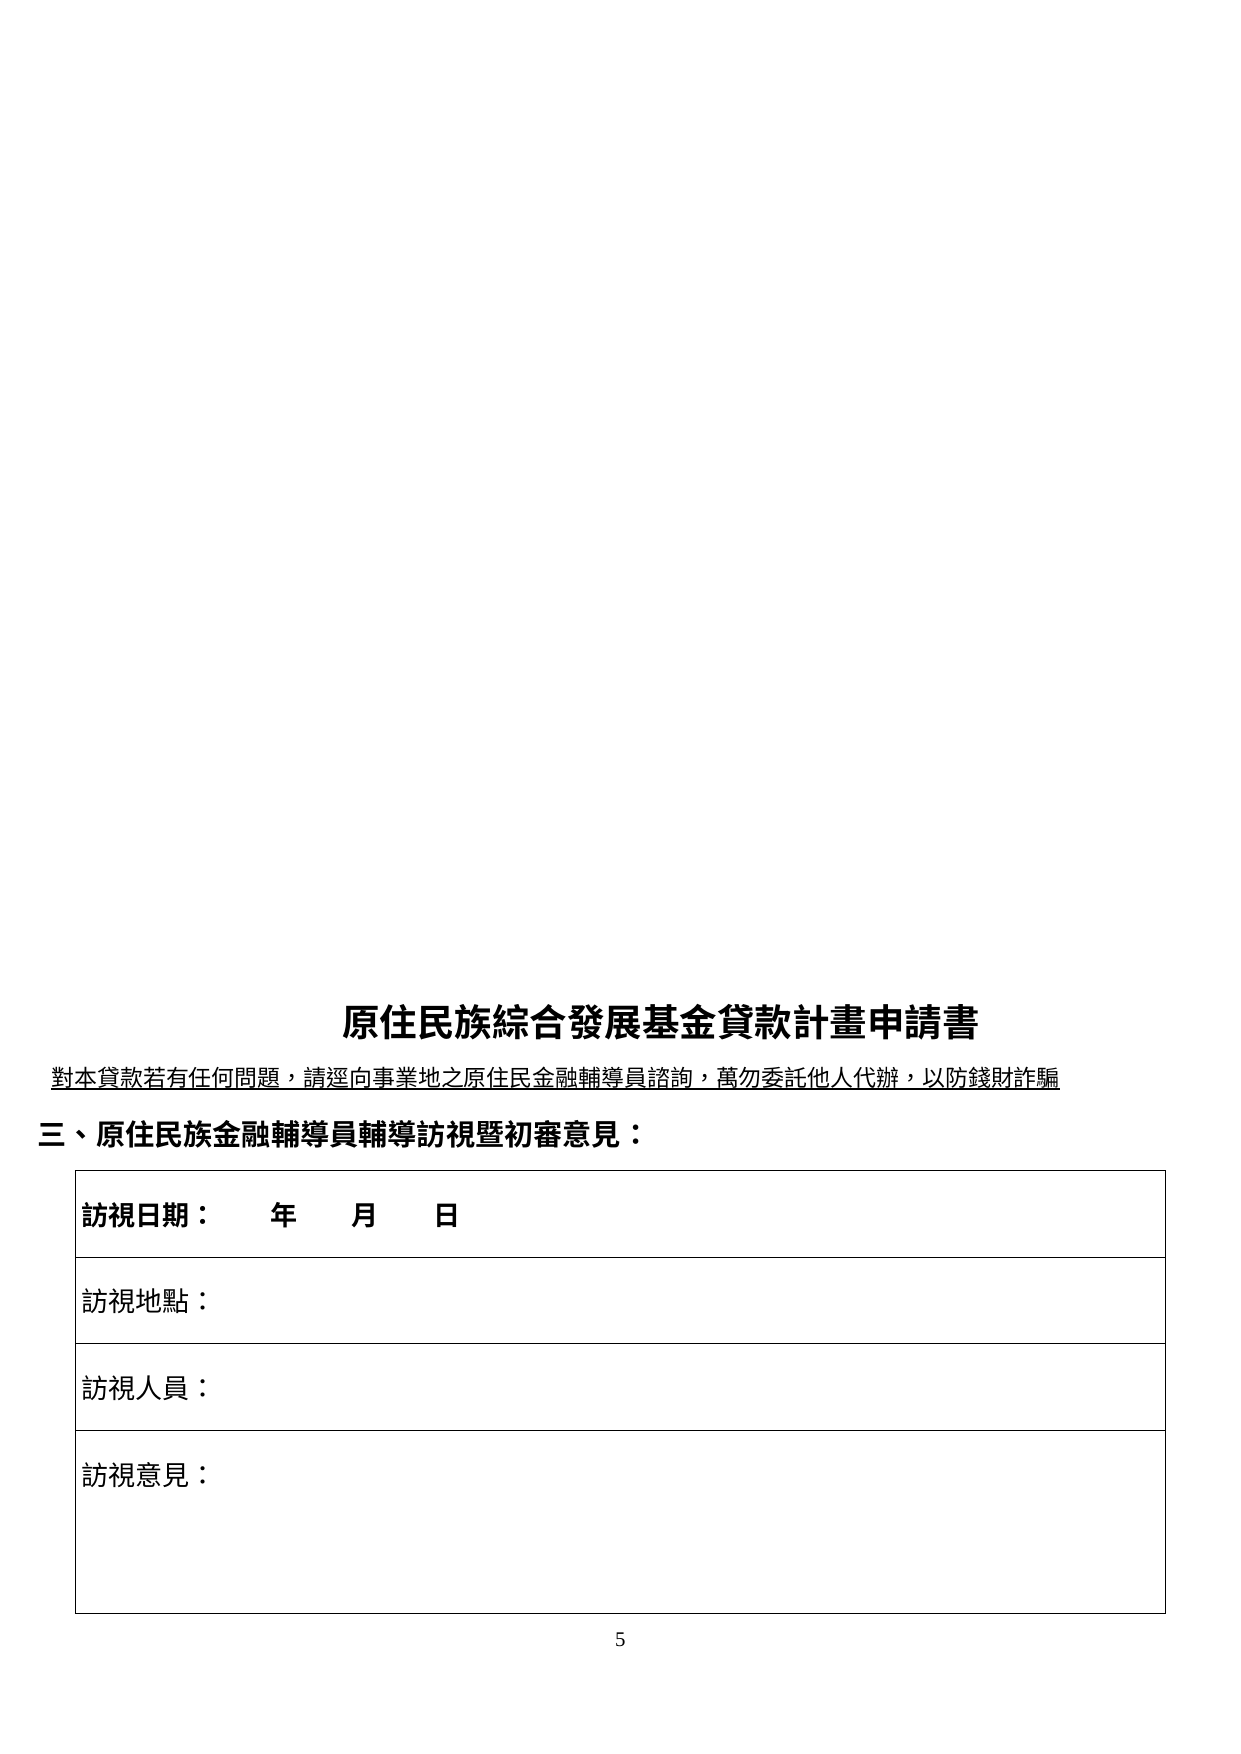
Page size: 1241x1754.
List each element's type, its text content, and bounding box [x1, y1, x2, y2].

table_cell 訪視地點： [76, 1258, 1165, 1343]
text 原住民族綜合發展基金貸款計畫申請書 [75, 982, 1240, 1057]
table_cell 訪視人員： [76, 1344, 1165, 1430]
text 三、原住民族金融輔導員輔導訪視暨初審意見： [37, 1095, 1165, 1170]
text 對本貸款若有任何問題，請逕向事業地之原住民金融輔導員諮詢，萬勿委託他人代辦，以防錢財詐騙 [39, 1057, 1186, 1095]
table_header 訪視日期： 年 月 日 [76, 1171, 1165, 1257]
table_cell 訪視意見： [76, 1431, 1165, 1613]
